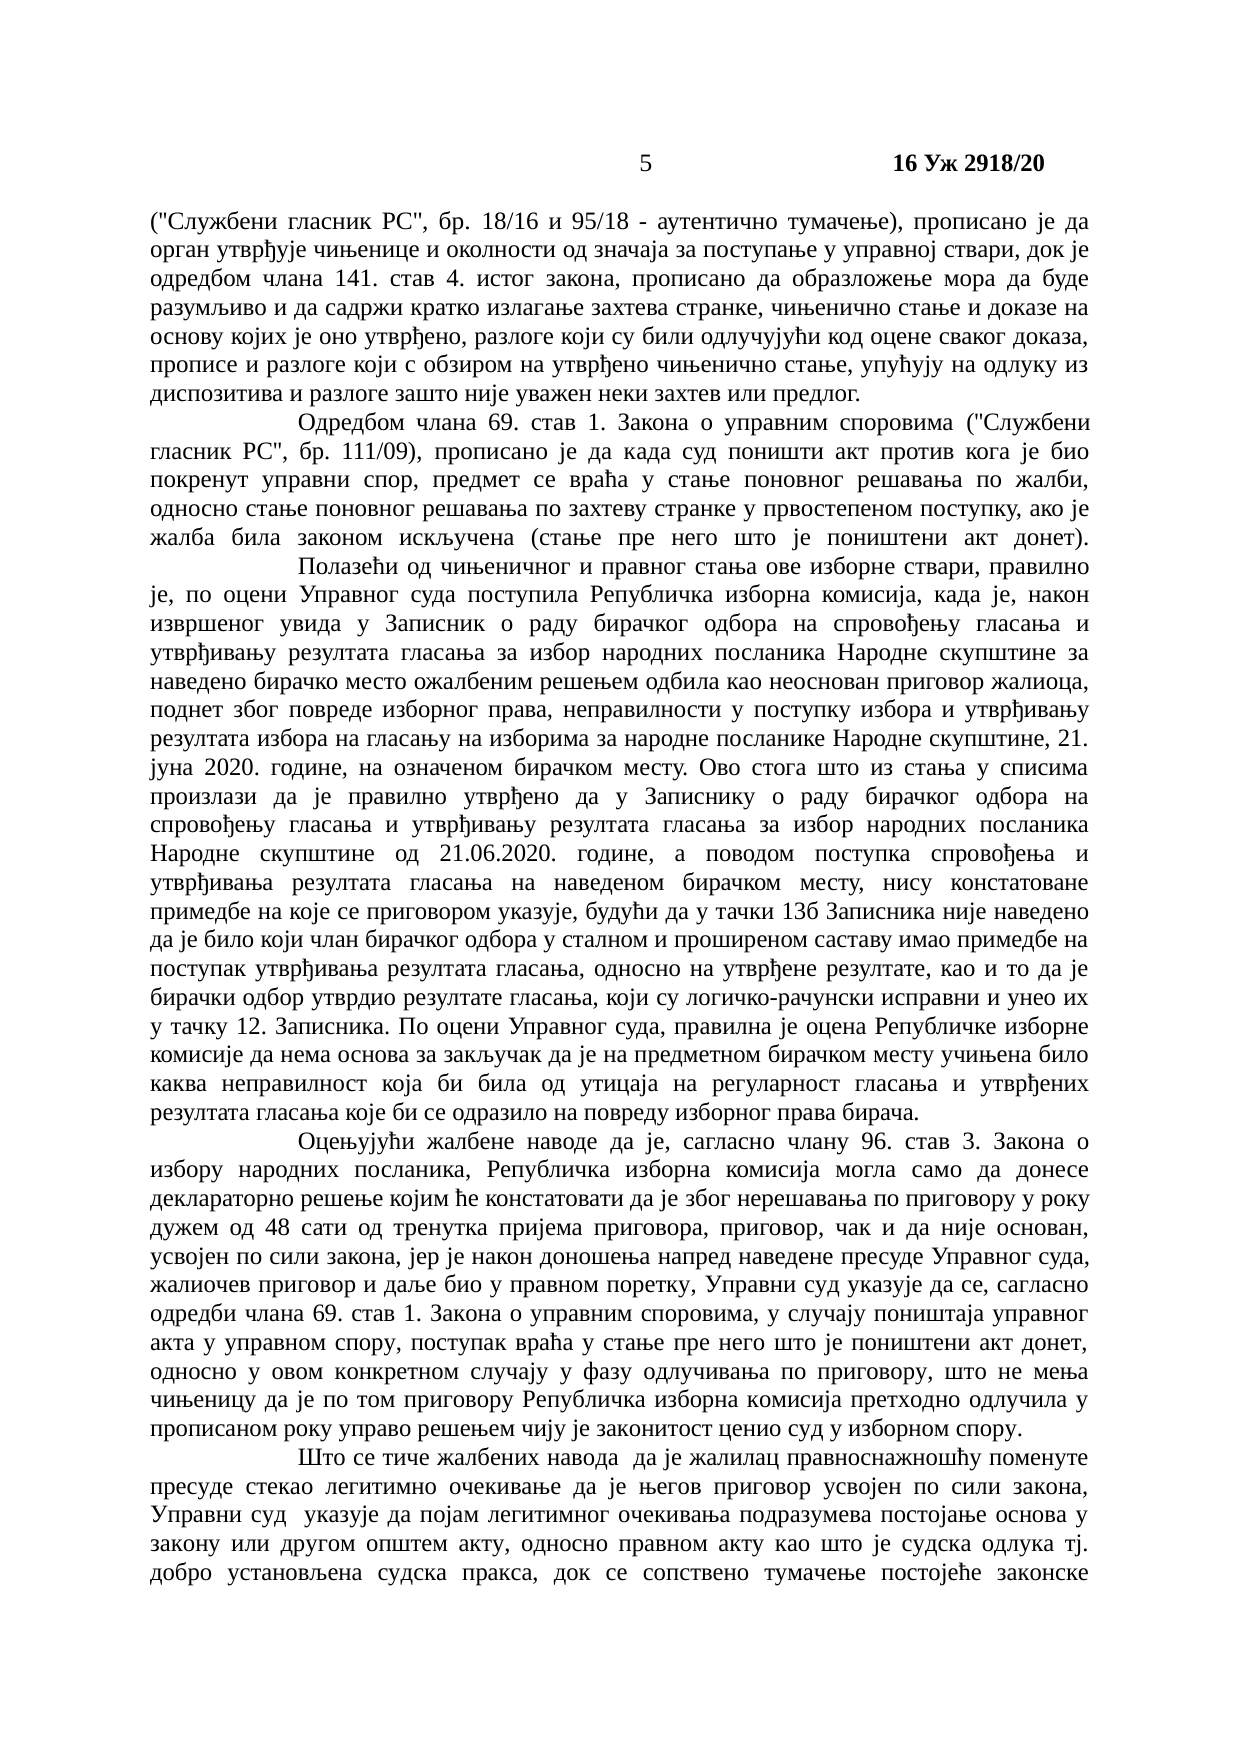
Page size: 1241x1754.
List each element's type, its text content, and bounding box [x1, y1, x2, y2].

text (''Службени гласник РС'', бр. 18/16 и 95/18 - аутентично тумачење), прописано је да орган утврђује чињенице и околности од значаја за поступање у управној ствари, док је одредбом члана 141. став 4. истог закона, прописано да образложење мора да буде разумљиво и да садржи кратко излагање захтева странке, чињенично стање и доказе на основу којих је оно утврђено, разлоге који су били одлучујући код оцене сваког доказа, прописе и разлоге који с обзиром на утврђено чињенично стање, упућују на одлуку из диспозитива и разлоге зашто није уважен неки захтев или предлог. [150, 206, 1090, 407]
text Одредбом члана 69. став 1. Закона о управним споровима (''Службени гласник РС'', бр. 111/09), прописано је да када суд поништи акт против кога је био покренут управни спор, предмет се враћа у стање поновног решавања по жалби, односно стање поновног решавања по захтеву странке у првостепеном поступку, ако је жалба била законом искључена (стање пре него што је поништени акт донет). Полазећи од чињеничног и правног стања ове изборне ствари, правилно је, по оцени Управног суда поступила Републичка изборна комисија, када је, након извршеног увида у Записник о раду бирачког одбора на спровођењу гласања и утврђивању резултата гласања за избор народних посланика Народне скупштине за наведено бирачко место ожалбеним решењем одбила као неоснован приговор жалиоца, поднет због повреде изборног права, неправилности у поступку избора и утврђивању резултата избора на гласању на изборима за народне посланике Народне скупштине, 21. јуна 2020. године, на означеном бирачком месту. Ово стога што из стања у списима произлази да је правилно утврђено да у Записнику о раду бирачког одбора на спровођењу гласања и утврђивању резултата гласања за избор народних посланика Народне скупштине од 21.06.2020. године, а поводом поступка спровођења и утврђивања резултата гласања на наведеном бирачком месту, нису констатоване примедбе на које се приговором указује, будући да у тачки 13б Записника није наведено да је било који члан бирачког одбора у сталном и проширеном саставу имао примедбе на поступак утврђивања резултата гласања, односно на утврђене резултате, као и то да је бирачки одбор утврдио резултате гласања, који су логичко-рачунски исправни и унео их у тачку 12. Записника. По оцени Управног суда, правилна је оцена Републичке изборне комисије да нема основа за закључак да је на предметном бирачком месту учињена било каква неправилност која би била од утицаја на регуларност гласања и утврђених резултата гласања које би се одразило на повреду изборног права бирача. [150, 407, 1090, 1126]
text Оцењујући жалбене наводе да је, сагласно члану 96. став 3. Закона о избору народних посланика, Републичка изборна комисија могла само да донесе деклараторно решење којим ће констатовати да је због нерешавања по приговору у року дужем од 48 сати од тренутка пријема приговора, приговор, чак и да није основан, усвојен по сили закона, јер је након доношења напред наведене пресуде Управног суда, жалиочев приговор и даље био у правном поретку, Управни суд указује да се, сагласно одредби члана 69. став 1. Закона о управним споровима, у случају поништаја управног акта у управном спору, поступак враћа у стање пре него што је поништени акт донет, односно у овом конкретном случају у фазу одлучивања по приговору, што не мења чињеницу да је по том приговору Републичка изборна комисија претходно одлучила у прописаном року управо решењем чију је законитост ценио суд у изборном спору. [150, 1126, 1090, 1442]
text Што се тиче жалбених навода да је жалилац правноснажношћу поменуте пресуде стекао легитимно очекивање да је његов приговор усвојен по сили закона, Управни суд указује да појам легитимног очекивања подразумева постојање основа у закону или другом општем акту, односно правном акту као што је судска одлука тј. добро установљена судска пракса, док се сопствено тумачење постојеће законске [150, 1442, 1090, 1586]
